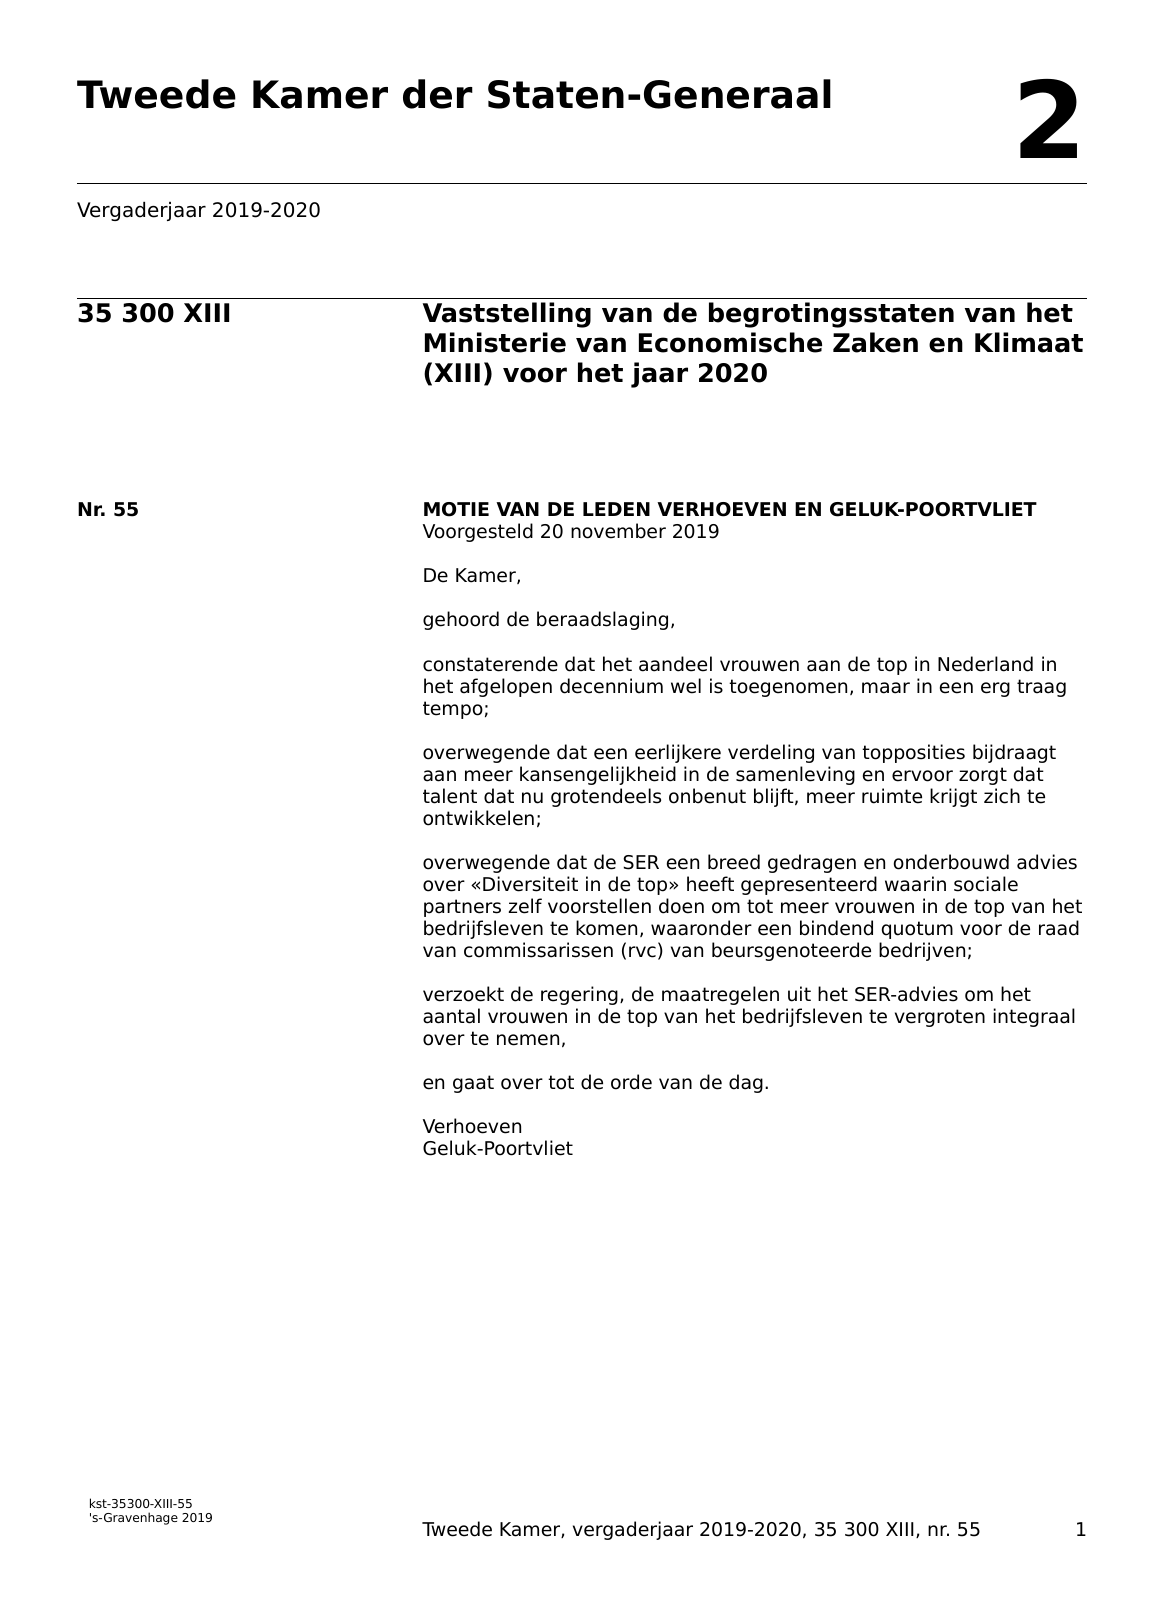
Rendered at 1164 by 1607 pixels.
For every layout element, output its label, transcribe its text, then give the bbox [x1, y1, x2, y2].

text overwegende dat een eerlijkere verdeling van topposities bijdraagt aan meer kansengelijkheid in de samenleving en ervoor zorgt dat talent dat nu grotendeels onbenut blijft, meer ruimte krijgt zich te ontwikkelen; [422, 742, 1087, 829]
text Geluk-Poortvliet [422, 1138, 1087, 1160]
subtitle Nr. 55 MOTIE VAN DE LEDEN VERHOEVEN EN GELUK-POORTVLIET [77, 499, 1087, 521]
text De Kamer, [422, 565, 1087, 587]
text gehoord de beraadslaging, [422, 609, 1087, 631]
table_cell Vergaderjaar 2019-2020 [77, 184, 1087, 298]
text verzoekt de regering, de maatregelen uit het SER-advies om het aantal vrouwen in de top van het bedrijfsleven te vergroten integraal over te nemen, [422, 984, 1087, 1050]
text 's-Gravenhage 2019 [88, 1511, 323, 1525]
text overwegende dat de SER een breed gedragen en onderbouwd advies over «Diversiteit in de top» heeft gepresenteerd waarin sociale partners zelf voorstellen doen om tot meer vrouwen in de top van het bedrijfsleven te komen, waaronder een bindend quotum voor de raad van commissarissen (rvc) van beursgenoteerde bedrijven; [422, 852, 1087, 962]
text Verhoeven [422, 1116, 1087, 1138]
table_header Tweede Kamer der Staten-Generaal [77, 59, 886, 183]
text kst-35300-XIII-55 [88, 1497, 323, 1511]
subtitle 35 300 XIII Vaststelling van de begrotingsstaten van het Ministerie van Economische Zaken en Klimaat (XIII) voor het jaar 2020 [77, 299, 1087, 388]
text en gaat over tot de orde van de dag. [422, 1072, 1087, 1094]
table_header 2 [886, 59, 1087, 183]
text Voorgesteld 20 november 2019 [422, 521, 1087, 543]
text constaterende dat het aandeel vrouwen aan de top in Nederland in het afgelopen decennium wel is toegenomen, maar in een erg traag tempo; [422, 653, 1087, 719]
